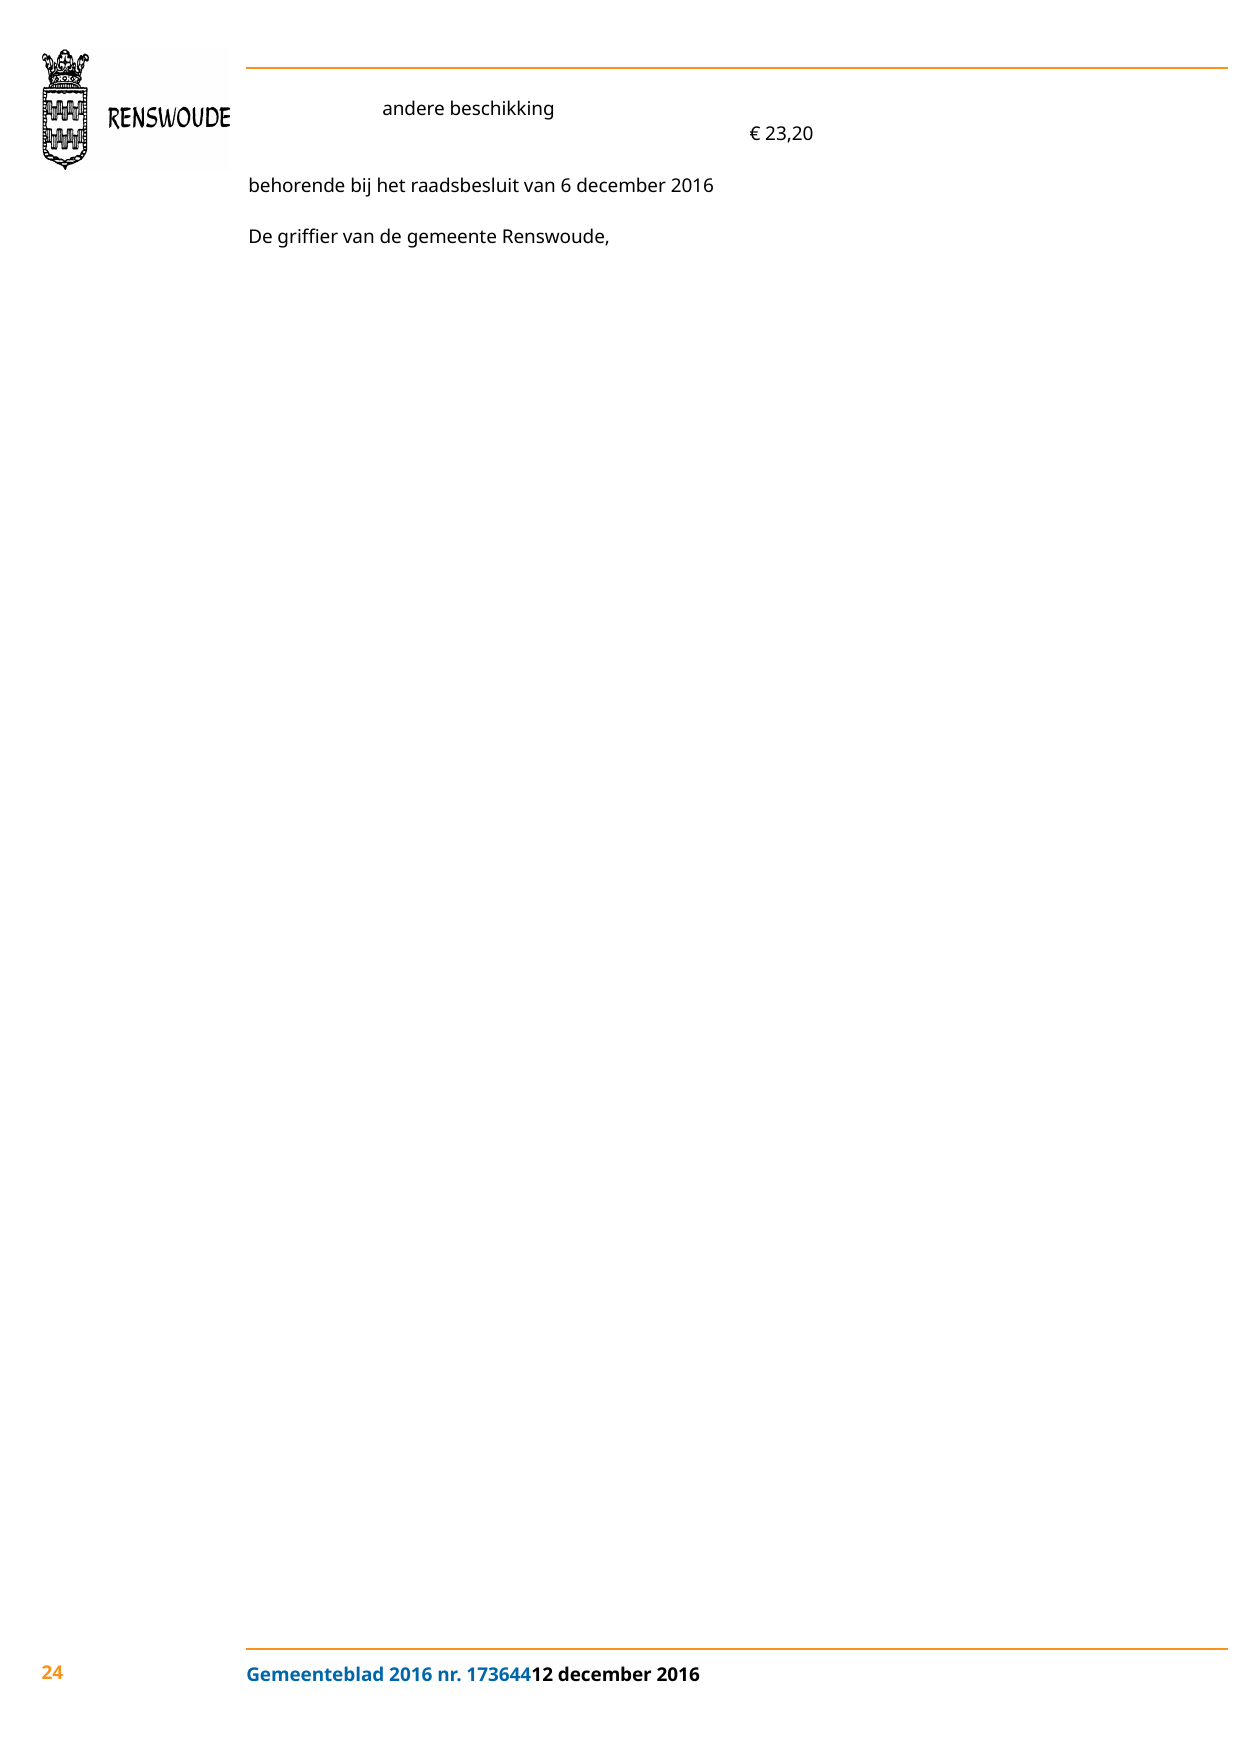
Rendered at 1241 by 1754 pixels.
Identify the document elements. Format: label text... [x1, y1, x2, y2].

table_cell [1018, 146, 1152, 172]
table_cell behorende bij het raadsbesluit van 6 december 2016 [248, 172, 749, 198]
table_cell [248, 121, 382, 146]
table_cell [1018, 224, 1152, 249]
table_cell [749, 146, 883, 172]
table_cell [1018, 121, 1152, 146]
table_cell [248, 95, 382, 121]
table_cell [884, 121, 1017, 146]
table_cell De griffier van de gemeente Renswoude, [248, 224, 749, 249]
picture [41, 47, 231, 172]
table_cell [382, 198, 749, 223]
table_cell [248, 198, 382, 223]
table_cell [749, 172, 883, 198]
table_cell [1018, 95, 1152, 121]
table_cell € 23,20 [749, 121, 883, 146]
table_cell [382, 146, 749, 172]
table_cell andere beschikking [382, 95, 749, 121]
table_cell [884, 146, 1017, 172]
table_cell [248, 146, 382, 172]
table_cell [749, 95, 883, 121]
table_cell [884, 172, 1017, 198]
table_cell [884, 224, 1017, 249]
table_cell [1018, 198, 1152, 223]
table_cell [749, 198, 883, 223]
table_cell [884, 198, 1017, 223]
table_cell [884, 95, 1017, 121]
table_cell [382, 121, 749, 146]
table_cell [749, 224, 883, 249]
table_cell [1018, 172, 1152, 198]
